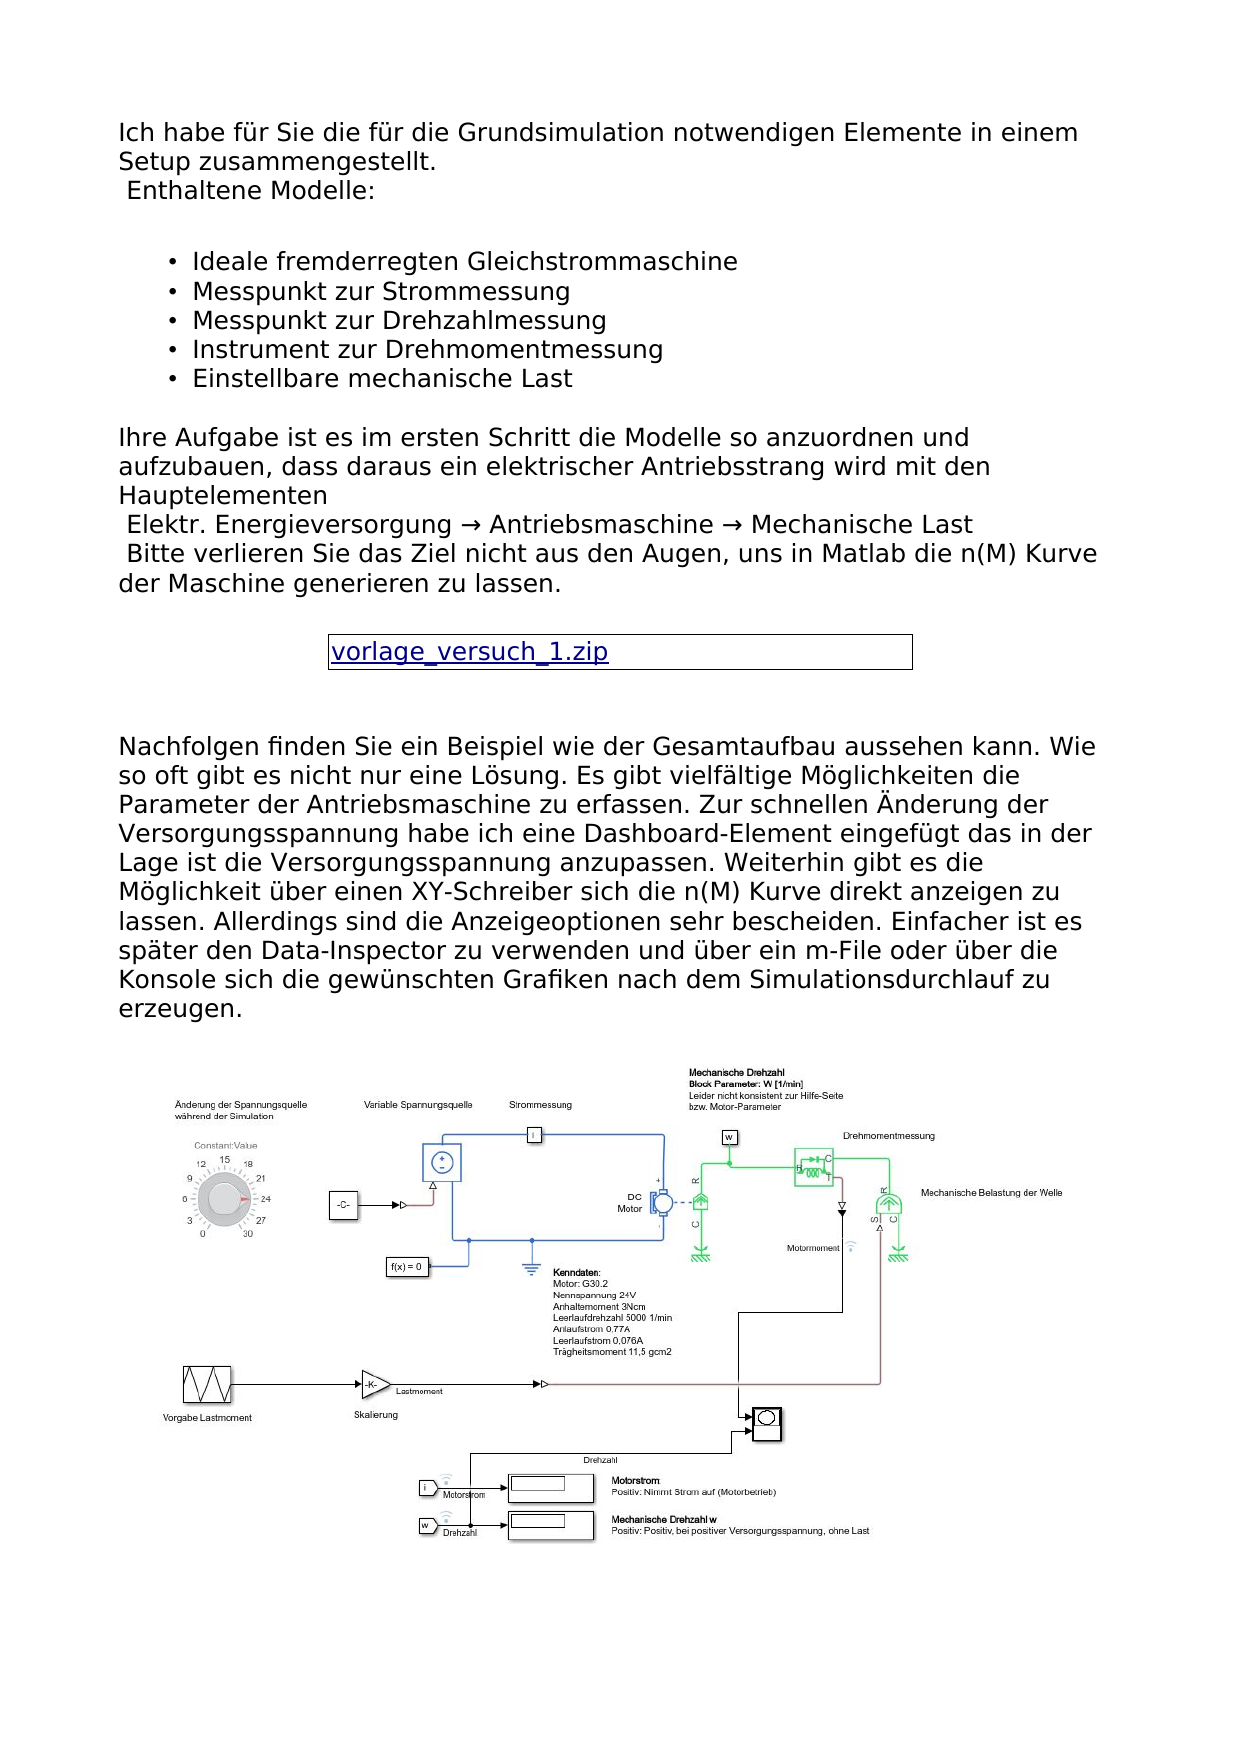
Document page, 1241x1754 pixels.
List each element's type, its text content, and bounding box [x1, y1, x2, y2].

list Messpunkt zur Drehzahlmessung [177, 306, 1122, 335]
list Ideale fremderregten Gleichstrommaschine [177, 248, 1122, 277]
text Ihre Aufgabe ist es im ersten Schritt die Modelle so anzuordnen und aufzubauen, dass daraus ein elektrischer Antriebsstrang wird mit den Hauptelementen Elektr. Energieversorgung → Antriebsmaschine → Mechanische Last Bitte verlieren Sie das Ziel nicht aus den Augen, uns in Matlab die n(M) Kurve der Maschine generieren zu lassen. [118, 423, 1122, 598]
table_header vorlage_versuch_1.zip [329, 635, 912, 669]
list Einstellbare mechanische Last [177, 364, 1122, 393]
list Messpunkt zur Strommessung [177, 277, 1122, 306]
list Instrument zur Drehmomentmessung [177, 335, 1122, 364]
picture [151, 1035, 1089, 1572]
text Nachfolgen finden Sie ein Beispiel wie der Gesamtaufbau aussehen kann. Wie so oft gibt es nicht nur eine Lösung. Es gibt vielfältige Möglichkeiten die Parameter der Antriebsmaschine zu erfassen. Zur schnellen Änderung der Versorgungsspannung habe ich eine Dashboard-Element eingefügt das in der Lage ist die Versorgungsspannung anzupassen. Weiterhin gibt es die Möglichkeit über einen XY-Schreiber sich die n(M) Kurve direkt anzeigen zu lassen. Allerdings sind die Anzeigeoptionen sehr bescheiden. Einfacher ist es später den Data-Inspector zu verwenden und über ein m-File oder über die Konsole sich die gewünschten Grafiken nach dem Simulationsdurchlauf zu erzeugen. [118, 732, 1122, 1023]
text Ich habe für Sie die für die Grundsimulation notwendigen Elemente in einem Setup zusammengestellt. Enthaltene Modelle: [118, 118, 1122, 206]
